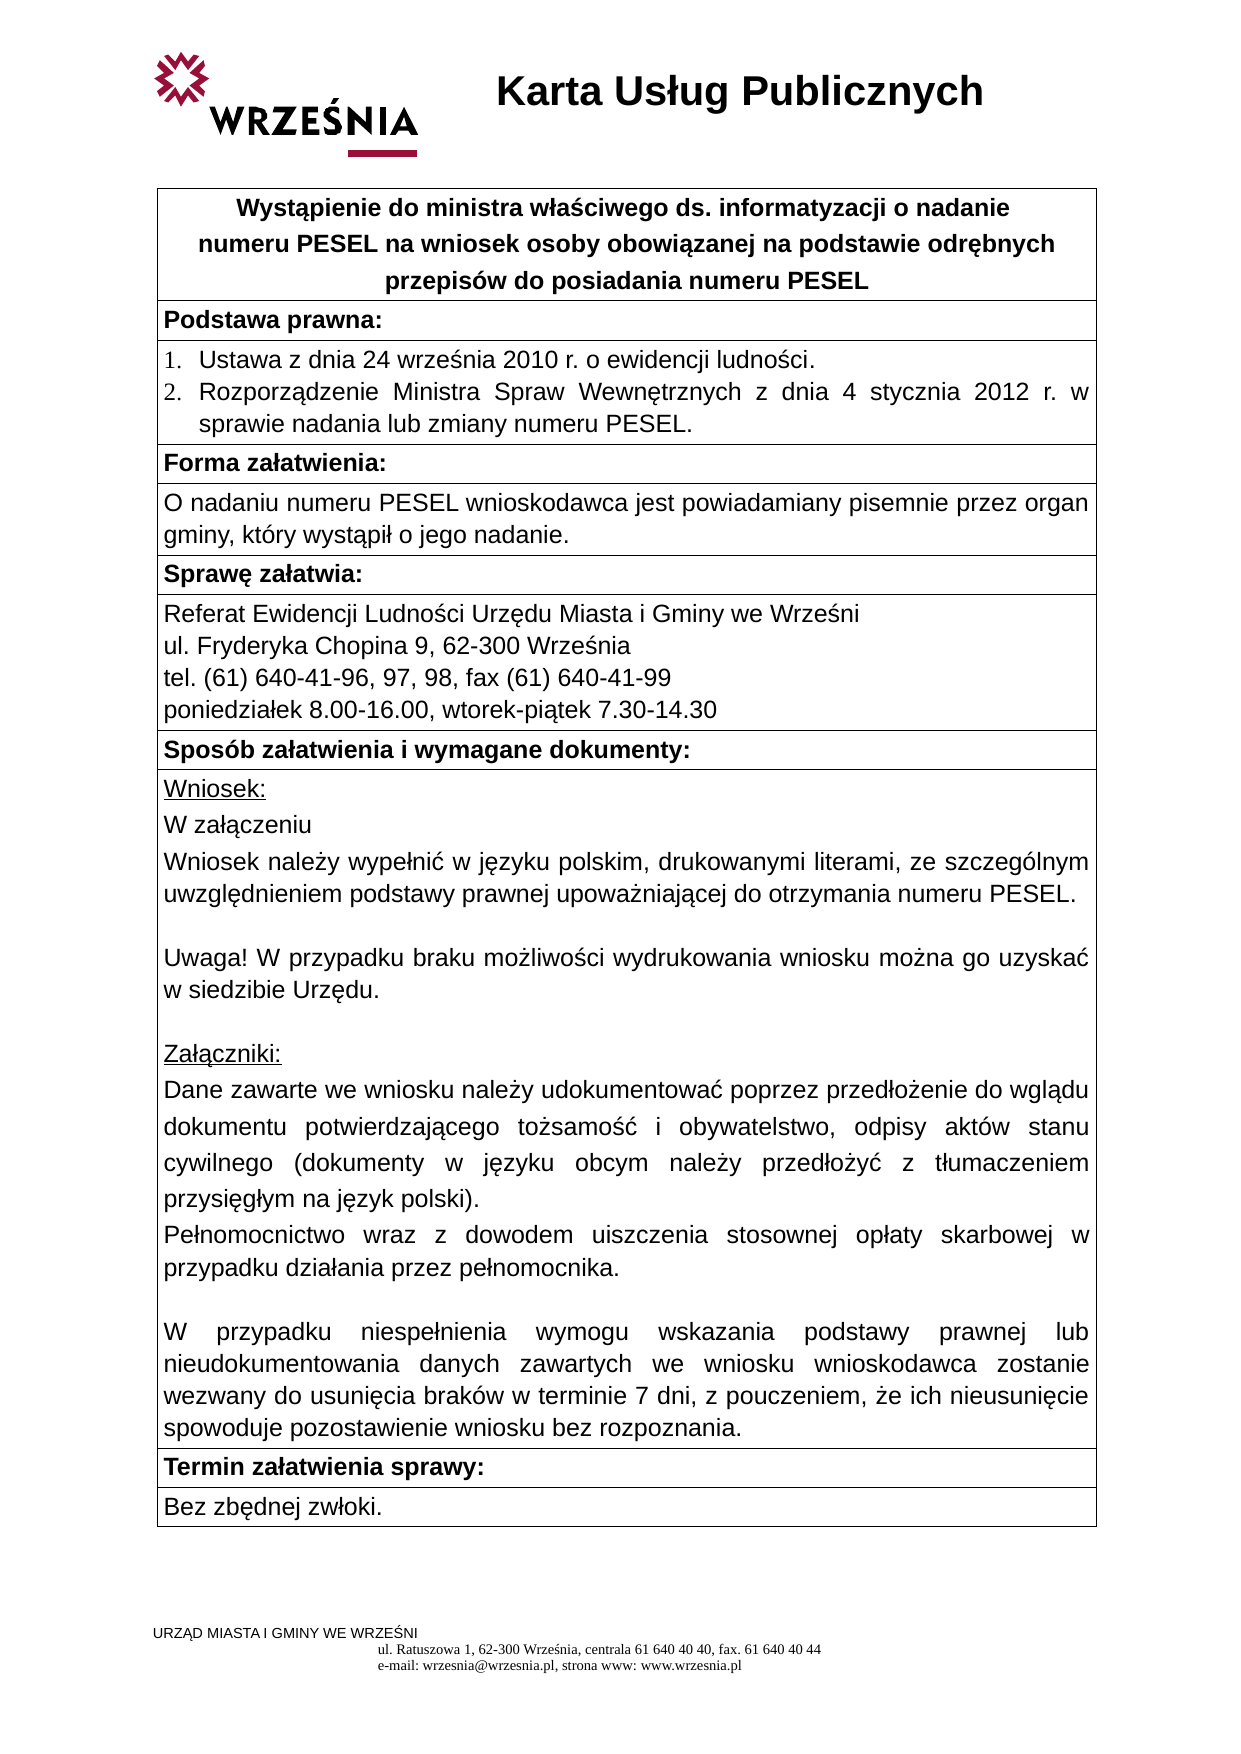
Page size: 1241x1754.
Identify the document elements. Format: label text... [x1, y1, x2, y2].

table_cell Forma załatwienia: [158, 445, 1096, 483]
table_cell Sprawę załatwia: [158, 556, 1096, 594]
table_cell Sposób załatwienia i wymagane dokumenty: [158, 731, 1096, 769]
table_header Wystąpienie do ministra właściwego ds. informatyzacji o nadanie numeru PESEL na wniosek osoby obowiązanej na podstawie odrębnych przepisów do posiadania numeru PESEL [158, 189, 1096, 300]
table_cell Ustawa z dnia 24 września 2010 r. o ewidencji ludności. Rozporządzenie Ministra Spraw Wewnętrznych z dnia 4 stycznia 2012 r. w sprawie nadania lub zmiany numeru PESEL. [158, 341, 1096, 443]
table_cell Wniosek: W załączeniu Wniosek należy wypełnić w języku polskim, drukowanymi literami, ze szczególnym uwzględnieniem podstawy prawnej upoważniającej do otrzymania numeru PESEL. Uwaga! W przypadku braku możliwości wydrukowania wniosku można go uzyskać w siedzibie Urzędu. Załączniki: Dane zawarte we wniosku należy udokumentować poprzez przedłożenie do wglądu dokumentu potwierdzającego tożsamość i obywatelstwo, odpisy aktów stanu cywilnego (dokumenty w języku obcym należy przedłożyć z tłumaczeniem przysięgłym na język polski). Pełnomocnictwo wraz z dowodem uiszczenia stosownej opłaty skarbowej w przypadku działania przez pełnomocnika. W przypadku niespełnienia wymogu wskazania podstawy prawnej lub nieudokumentowania danych zawartych we wniosku wnioskodawca zostanie wezwany do usunięcia braków w terminie 7 dni, z pouczeniem, że ich nieusunięcie spowoduje pozostawienie wniosku bez rozpoznania. [158, 770, 1096, 1447]
table_cell Podstawa prawna: [158, 301, 1096, 339]
table_cell Bez zbędnej zwłoki. [158, 1488, 1096, 1526]
table_cell Termin załatwienia sprawy: [158, 1449, 1096, 1487]
table_cell O nadaniu numeru PESEL wnioskodawca jest powiadamiany pisemnie przez organ gminy, który wystąpił o jego nadanie. [158, 484, 1096, 554]
table_cell Referat Ewidencji Ludności Urzędu Miasta i Gminy we Wrześni ul. Fryderyka Chopina 9, 62-300 Września tel. (61) 640-41-96, 97, 98, fax (61) 640-41-99 poniedziałek 8.00-16.00, wtorek-piątek 7.30-14.30 [158, 595, 1096, 730]
